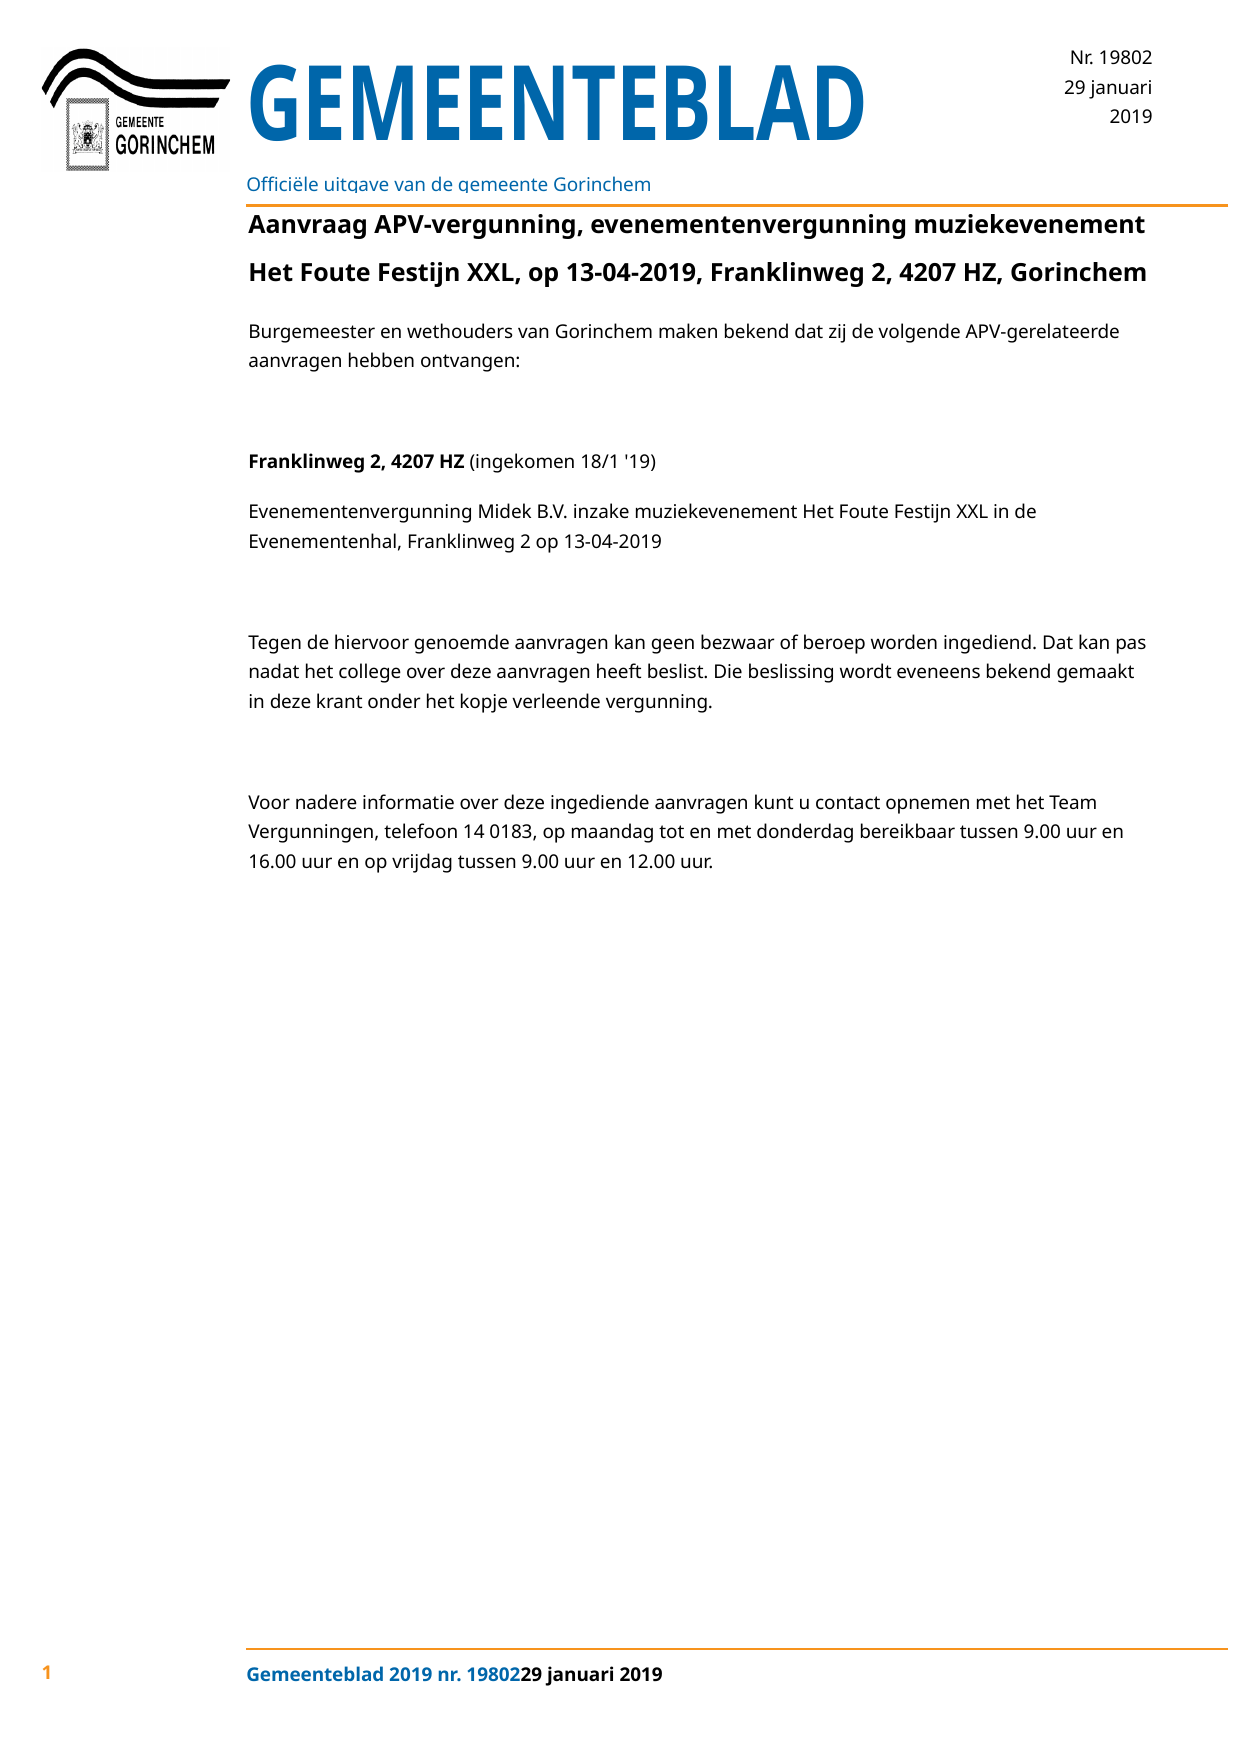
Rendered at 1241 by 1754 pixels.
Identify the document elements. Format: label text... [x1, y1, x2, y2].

text Burgemeester en wethouders van Gorinchem maken bekend dat zij de volgende APV-gerelateerde aanvragen hebben ontvangen: [248, 318, 1152, 373]
text Voor nadere informatie over deze ingediende aanvragen kunt u contact opnemen met het Team Vergunningen, telefoon 14 0183, op maandag tot en met donderdag bereikbaar tussen 9.00 uur en 16.00 uur en op vrijdag tussen 9.00 uur en 12.00 uur. [248, 789, 1152, 874]
text Aanvraag APV-vergunning, evenementenvergunning muziekevenement Het Foute Festijn XXL, op 13-04-2019, Franklinweg 2, 4207 HZ, Gorinchem [248, 207, 1152, 288]
text Evenementenvergunning Midek B.V. inzake muziekevenement Het Foute Festijn XXL in de Evenementenhal, Franklinweg 2 op 13-04-2019 [248, 499, 1152, 554]
text Franklinweg 2, 4207 HZ (ingekomen 18/1 '19) [248, 448, 1152, 474]
text Tegen de hiervoor genoemde aanvragen kan geen bezwaar of beroep worden ingediend. Dat kan pas nadat het college over deze aanvragen heeft beslist. Die beslissing wordt eveneens bekend gemaakt in deze krant onder het kopje verleende vergunning. [248, 629, 1152, 714]
picture [41, 47, 231, 172]
